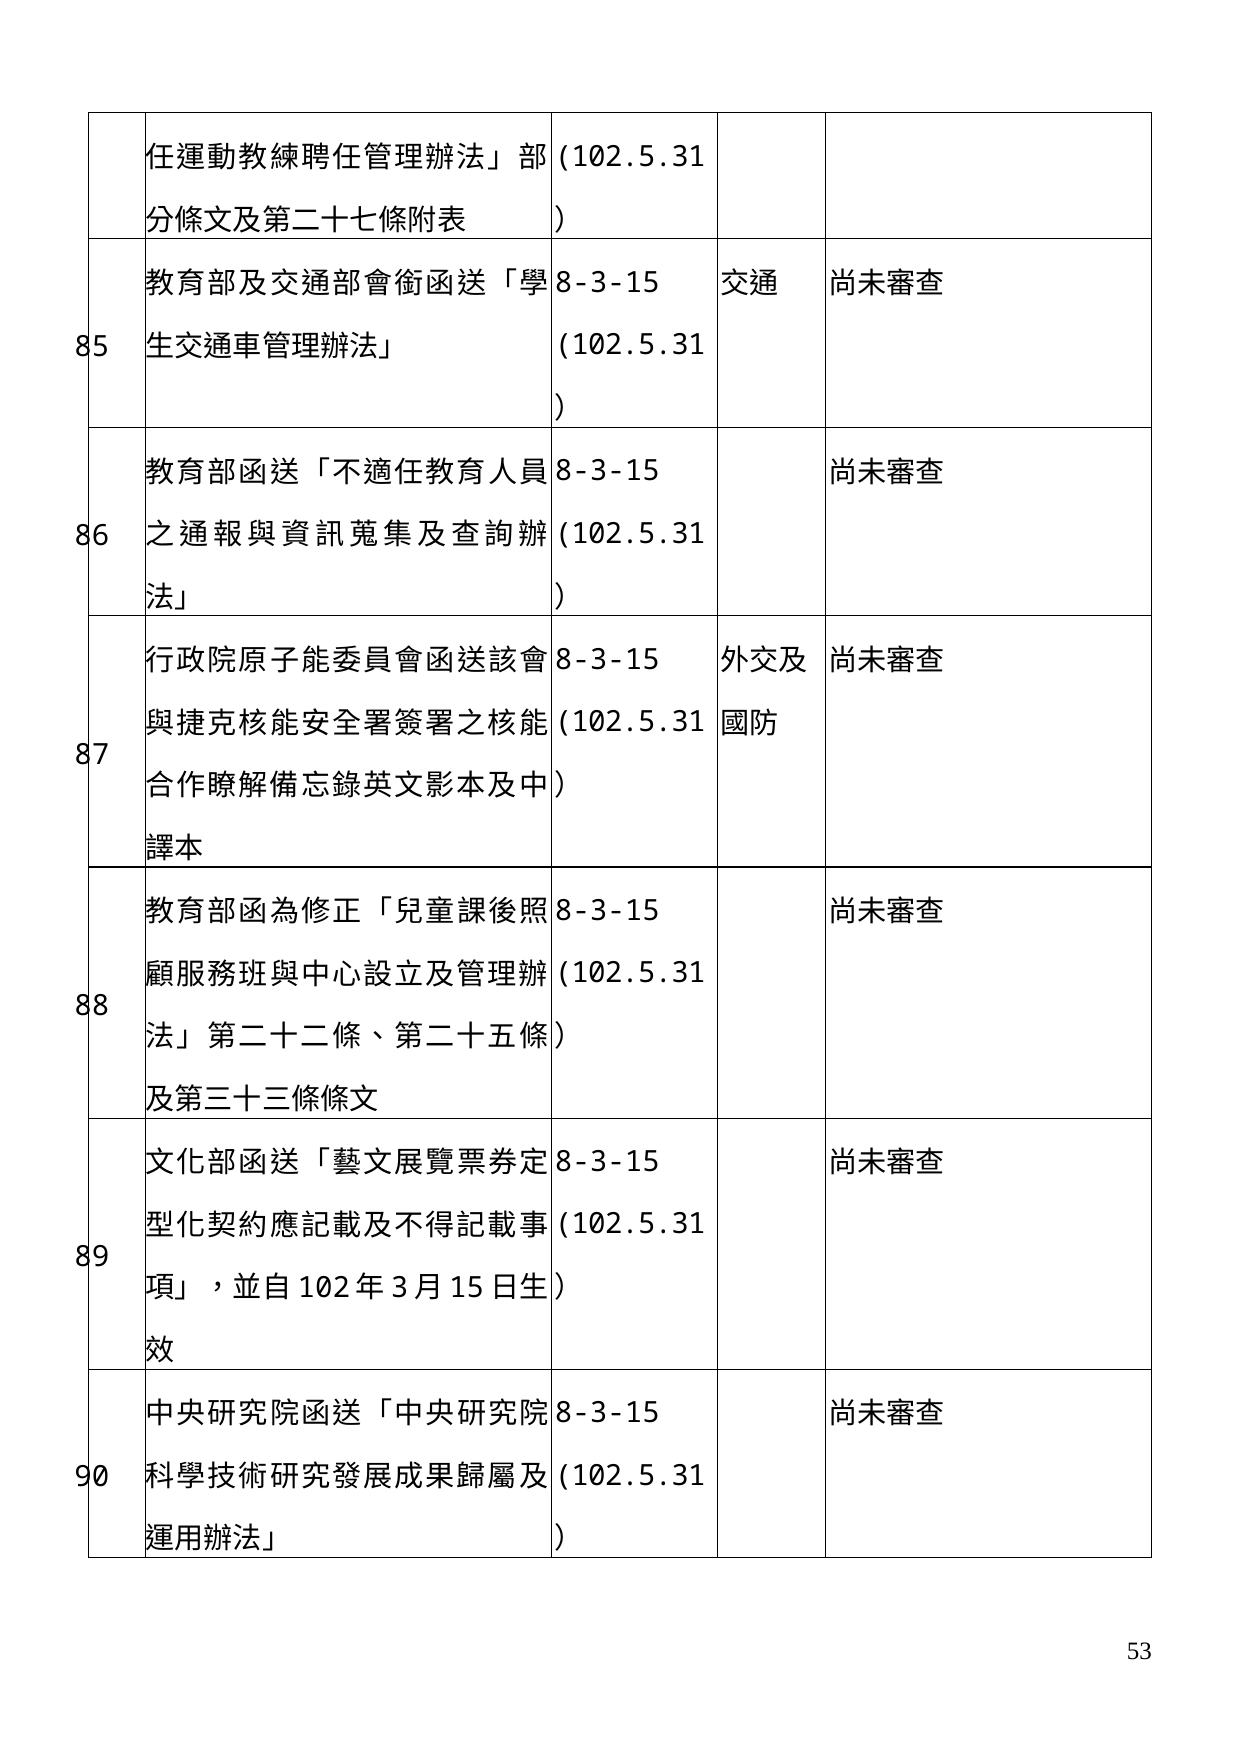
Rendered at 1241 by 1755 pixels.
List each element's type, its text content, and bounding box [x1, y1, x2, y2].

table_cell 任運動教練聘任管理辦法」部分條文及第二十七條附表 [146, 113, 551, 238]
table_cell [89, 868, 145, 1117]
table_cell [89, 616, 145, 866]
table_cell [718, 1370, 825, 1557]
table_cell 8-3-15 (102.5.31） [552, 1119, 717, 1368]
table_cell 外交及國防 [718, 616, 825, 866]
table_cell 尚未審查 [826, 1119, 1151, 1368]
table_cell [718, 1119, 825, 1368]
table_cell 教育部函送「不適任教育人員之通報與資訊蒐集及查詢辦法」 [146, 428, 551, 615]
table_cell 尚未審查 [826, 868, 1151, 1117]
table_cell 中央研究院函送「中央研究院科學技術研究發展成果歸屬及運用辦法」 [146, 1370, 551, 1557]
table_cell 文化部函送「藝文展覽票券定型化契約應記載及不得記載事項」，並自102年3月15日生效 [146, 1119, 551, 1368]
table_cell [89, 1370, 145, 1557]
table_cell 8-3-15 (102.5.31） [552, 1370, 717, 1557]
table_cell [826, 113, 1151, 238]
table_cell 8-3-15 (102.5.31） [552, 868, 717, 1117]
table_cell 尚未審查 [826, 616, 1151, 866]
table_cell 行政院原子能委員會函送該會與捷克核能安全署簽署之核能合作瞭解備忘錄英文影本及中譯本 [146, 616, 551, 866]
table_cell [718, 113, 825, 238]
table_cell 尚未審查 [826, 428, 1151, 615]
table_cell 尚未審查 [826, 1370, 1151, 1557]
table_cell [718, 428, 825, 615]
table_cell 教育部及交通部會銜函送「學生交通車管理辦法」 [146, 239, 551, 427]
table_cell [89, 428, 145, 615]
table_cell (102.5.31） [552, 113, 717, 238]
table_cell 教育部函為修正「兒童課後照顧服務班與中心設立及管理辦法」第二十二條、第二十五條及第三十三條條文 [146, 868, 551, 1117]
table_cell [89, 239, 145, 427]
table_cell [89, 113, 145, 238]
table_cell 8-3-15 (102.5.31） [552, 428, 717, 615]
table_cell 尚未審查 [826, 239, 1151, 427]
table_cell 交通 [718, 239, 825, 427]
table_cell 8-3-15 (102.5.31） [552, 616, 717, 866]
table_cell [89, 1119, 145, 1368]
table_cell [718, 868, 825, 1117]
table_cell 8-3-15 (102.5.31） [552, 239, 717, 427]
